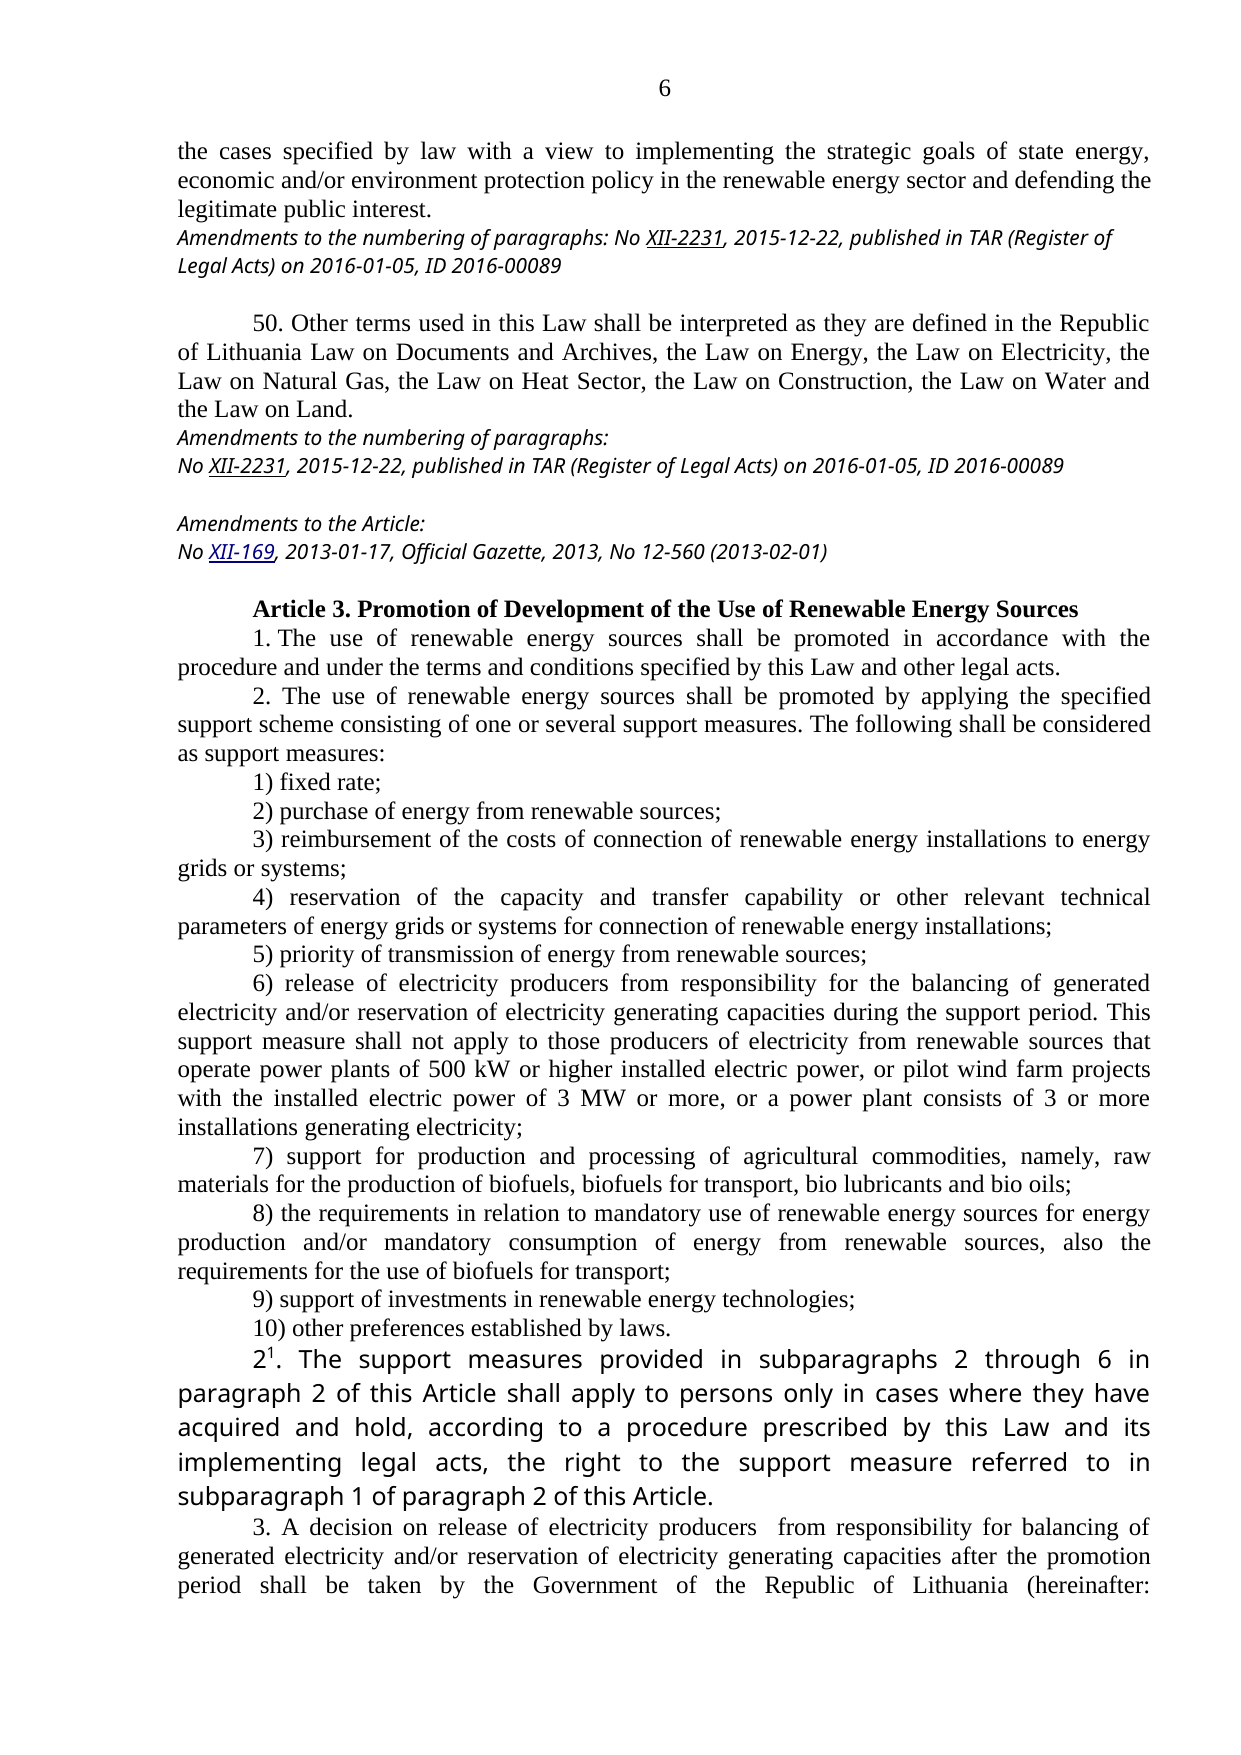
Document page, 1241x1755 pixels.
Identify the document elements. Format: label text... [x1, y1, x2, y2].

text the cases specified by law with a view to implementing the strategic goals of state energy, economic and/or environment protection policy in the renewable energy sector and defending the legitimate public interest. [177, 136, 1152, 223]
text Amendments to the numbering of paragraphs: No XII-2231, 2015-12-22, published in TAR (Register of Legal Acts) on 2016-01-05, ID 2016-00089 [177, 223, 1152, 279]
text 2) purchase of energy from renewable sources; [177, 796, 1152, 824]
text 10) other preferences established by laws. [177, 1313, 1152, 1342]
text 7) support for production and processing of agricultural commodities, namely, raw materials for the production of biofuels, biofuels for transport, bio lubricants and bio oils; [177, 1141, 1152, 1198]
text 3. A decision on release of electricity producers from responsibility for balancing of generated electricity and/or reservation of electricity generating capacities after the promotion period shall be taken by the Government of the Republic of Lithuania (hereinafter: [177, 1512, 1152, 1598]
text No XII-169, 2013-01-17, Official Gazette, 2013, No 12-560 (2013-02-01) [177, 537, 1152, 566]
text 1) fixed rate; [177, 767, 1152, 796]
text 6) release of electricity producers from responsibility for the balancing of generated electricity and/or reservation of electricity generating capacities during the support period. This support measure shall not apply to those producers of electricity from renewable sources that operate power plants of 500 kW or higher installed electric power, or pilot wind farm projects with the installed electric power of 3 MW or more, or a power plant consists of 3 or more installations generating electricity; [177, 968, 1152, 1141]
text 3) reimbursement of the costs of connection of renewable energy installations to energy grids or systems; [177, 824, 1152, 882]
text Amendments to the numbering of paragraphs: [177, 423, 1152, 452]
text 21. The support measures provided in subparagraphs 2 through 6 in paragraph 2 of this Article shall apply to persons only in cases where they have acquired and hold, according to a procedure prescribed by this Law and its implementing legal acts, the right to the support measure referred to in subparagraph 1 of paragraph 2 of this Article. [177, 1342, 1152, 1512]
text Article 3. Promotion of Development of the Use of Renewable Energy Sources [177, 594, 1152, 623]
text Amendments to the Article: [177, 509, 1152, 537]
text 1. The use of renewable energy sources shall be promoted in accordance with the procedure and under the terms and conditions specified by this Law and other legal acts. [177, 623, 1152, 681]
text 8) the requirements in relation to mandatory use of renewable energy sources for energy production and/or mandatory consumption of energy from renewable sources, also the requirements for the use of biofuels for transport; [177, 1198, 1152, 1284]
text 9) support of investments in renewable energy technologies; [177, 1284, 1152, 1313]
text 5) priority of transmission of energy from renewable sources; [177, 939, 1152, 968]
text 2. The use of renewable energy sources shall be promoted by applying the specified support scheme consisting of one or several support measures. The following shall be considered as support measures: [177, 681, 1152, 767]
text 4) reservation of the capacity and transfer capability or other relevant technical parameters of energy grids or systems for connection of renewable energy installations; [177, 882, 1152, 939]
text 50. Other terms used in this Law shall be interpreted as they are defined in the Republic of Lithuania Law on Documents and Archives, the Law on Energy, the Law on Electricity, the Law on Natural Gas, the Law on Heat Sector, the Law on Construction, the Law on Water and the Law on Land. [177, 308, 1152, 423]
text No XII-2231, 2015-12-22, published in TAR (Register of Legal Acts) on 2016-01-05, ID 2016-00089 [177, 452, 1152, 480]
